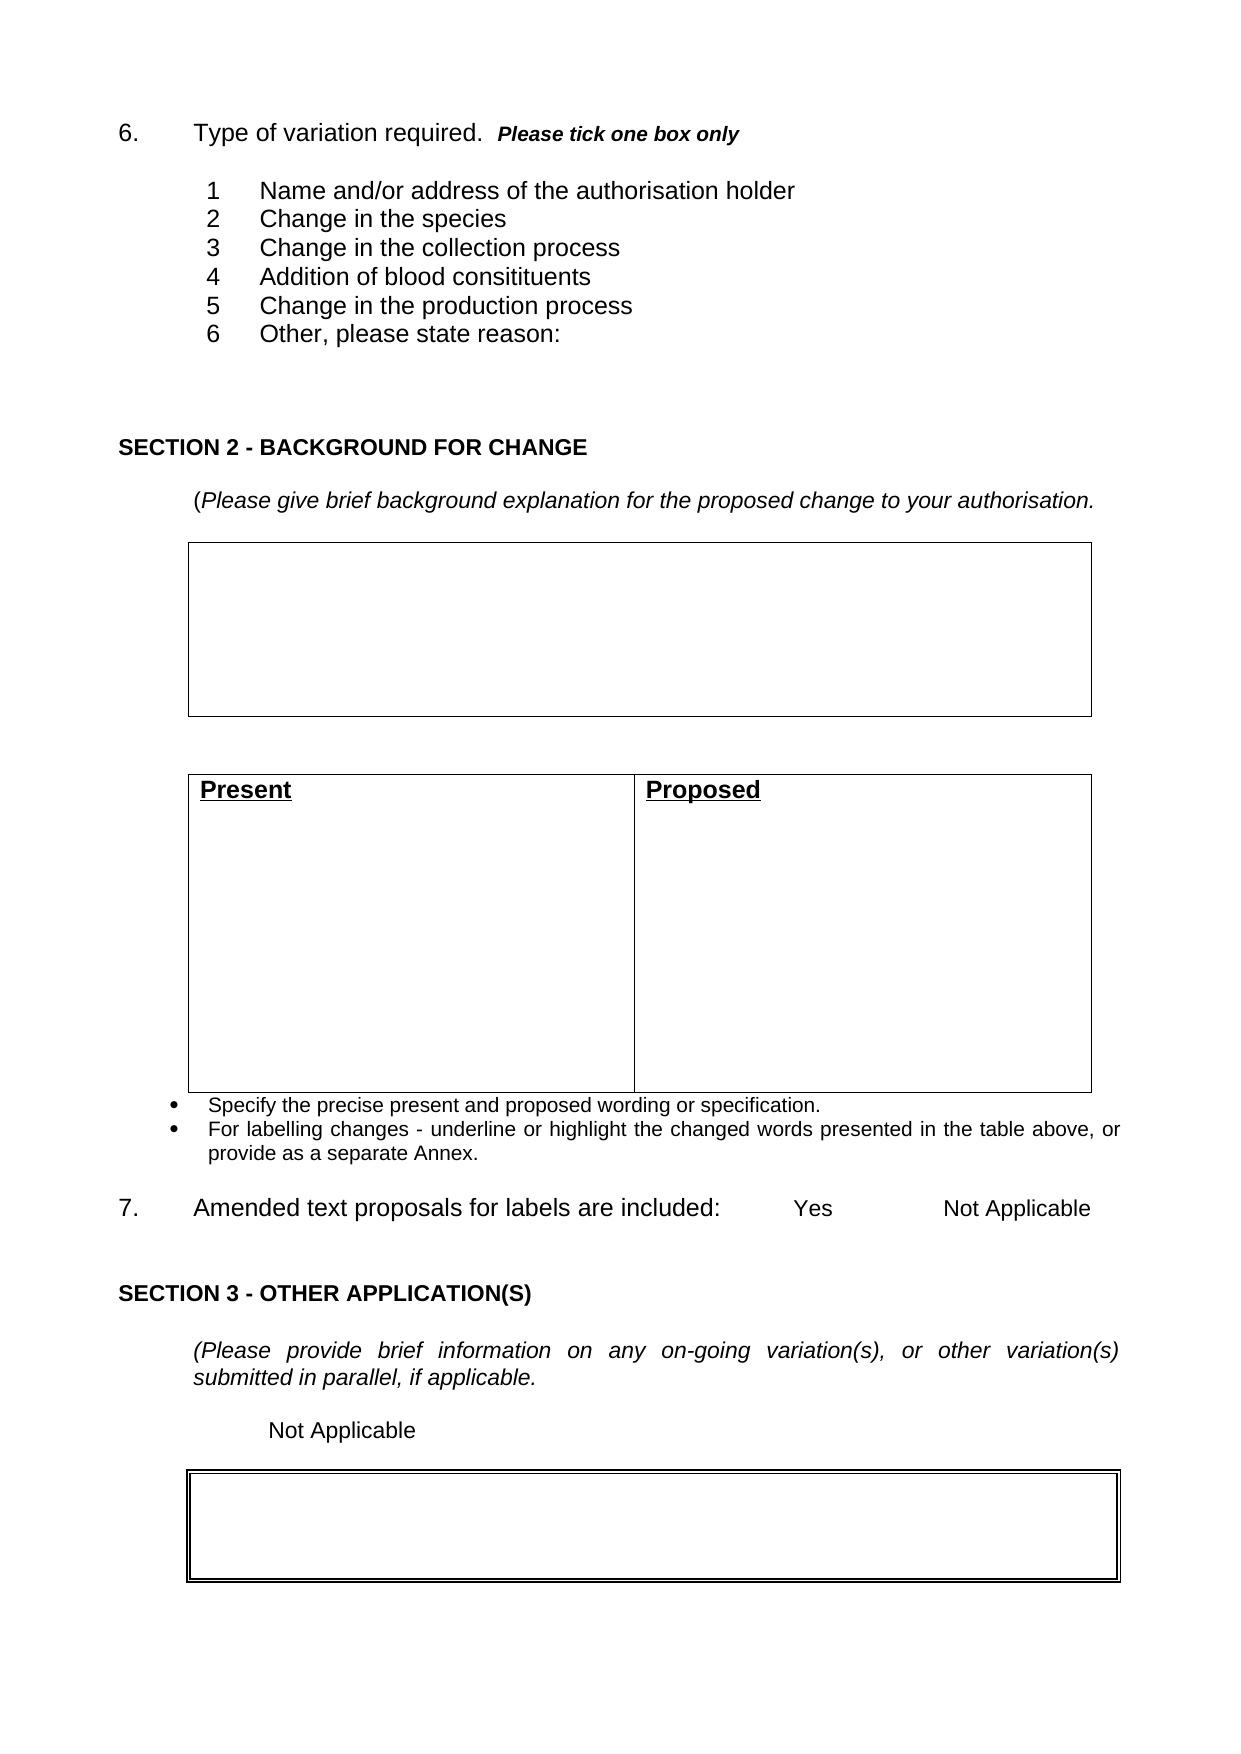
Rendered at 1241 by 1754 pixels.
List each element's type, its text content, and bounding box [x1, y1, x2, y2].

table_cell [970, 262, 1044, 291]
table_header [970, 176, 1044, 204]
table_header Name and/or address of the authorisation holder [248, 176, 944, 204]
text SECTION 2 - BACKGROUND FOR CHANGE [118, 434, 1122, 461]
table_cell Change in the species [248, 204, 944, 233]
text 7. Amended text proposals for labels are included: Yes Not Applicable [118, 1193, 1122, 1222]
table_cell [944, 319, 970, 406]
table_cell [970, 319, 1044, 406]
table_header [944, 176, 970, 204]
table_cell 2 [195, 204, 248, 233]
text (Please provide brief information on any on-going variation(s), or other variation(s) submitted in parallel, if applicable. [193, 1337, 1122, 1390]
table_cell [970, 291, 1044, 319]
table_header [191, 1474, 1116, 1578]
list For labelling changes - underline or highlight the changed words presented in the table above, or provide as a separate Annex. [170, 1117, 1122, 1165]
table_header Proposed [635, 775, 1091, 1092]
table_cell [944, 262, 970, 291]
table_cell Other, please state reason: [248, 319, 944, 406]
table_header 1 [195, 176, 248, 204]
table_cell 6 [195, 319, 248, 406]
table_header Present [189, 775, 634, 1092]
table_cell [944, 291, 970, 319]
table_cell 4 [195, 262, 248, 291]
table_cell [970, 204, 1044, 233]
table_cell Addition of blood consitituents [248, 262, 944, 291]
text SECTION 3 - OTHER APPLICATION(S) [118, 1280, 1122, 1306]
text Not Applicable [118, 1417, 1122, 1443]
text (Please give brief background explanation for the proposed change to your authorisation. [193, 487, 1122, 513]
list Specify the precise present and proposed wording or specification. [170, 1093, 1122, 1117]
text 6. Type of variation required. Please tick one box only [118, 118, 1122, 147]
table_header [189, 543, 1091, 716]
table_cell Change in the production process [248, 291, 944, 319]
table_cell [944, 233, 970, 262]
table_cell Change in the collection process [248, 233, 944, 262]
table_cell [944, 204, 970, 233]
table_cell 5 [195, 291, 248, 319]
table_cell 3 [195, 233, 248, 262]
table_cell [970, 233, 1044, 262]
